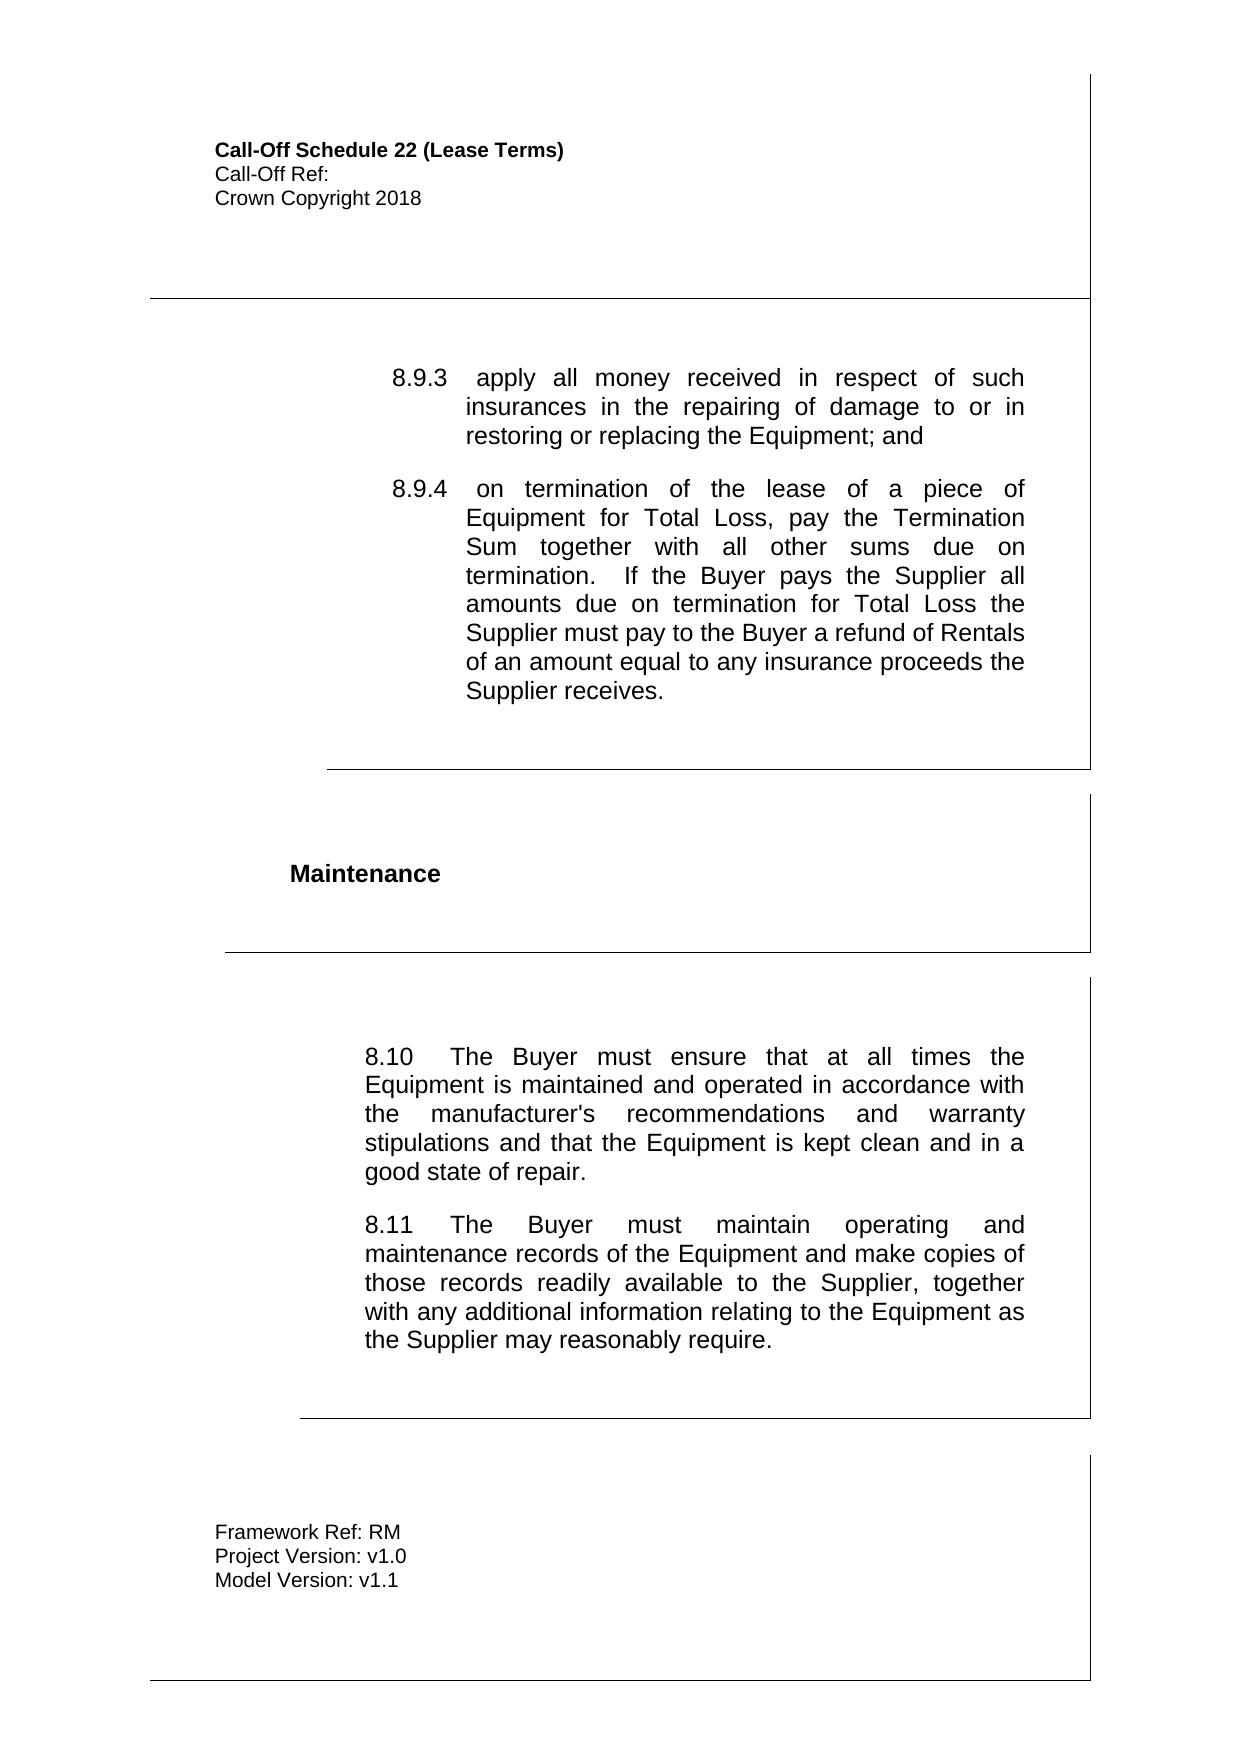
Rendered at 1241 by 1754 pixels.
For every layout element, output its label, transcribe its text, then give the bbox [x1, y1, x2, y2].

subtitle Maintenance [225, 794, 1090, 952]
subtitle The Buyer must maintain operating and maintenance records of the Equipment and make copies of those records readily available to the Supplier, together with any additional information relating to the Equipment as the Supplier may reasonably require. [300, 1146, 1091, 1418]
subtitle on termination of the lease of a piece of Equipment for Total Loss, pay the Termination Sum together with all other sums due on termination. If the Buyer pays the Supplier all amounts due on termination for Total Loss the Supplier must pay to the Buyer a refund of Rentals of an amount equal to any insurance proceeds the Supplier receives. [327, 410, 1091, 769]
subtitle The Buyer must ensure that at all times the Equipment is maintained and operated in accordance with the manufacturer's recommendations and warranty stipulations and that the Equipment is kept clean and in a good state of repair. [300, 977, 1090, 1146]
subtitle apply all money received in respect of such insurances in the repairing of damage to or in restoring or replacing the Equipment; and [327, 298, 1091, 410]
